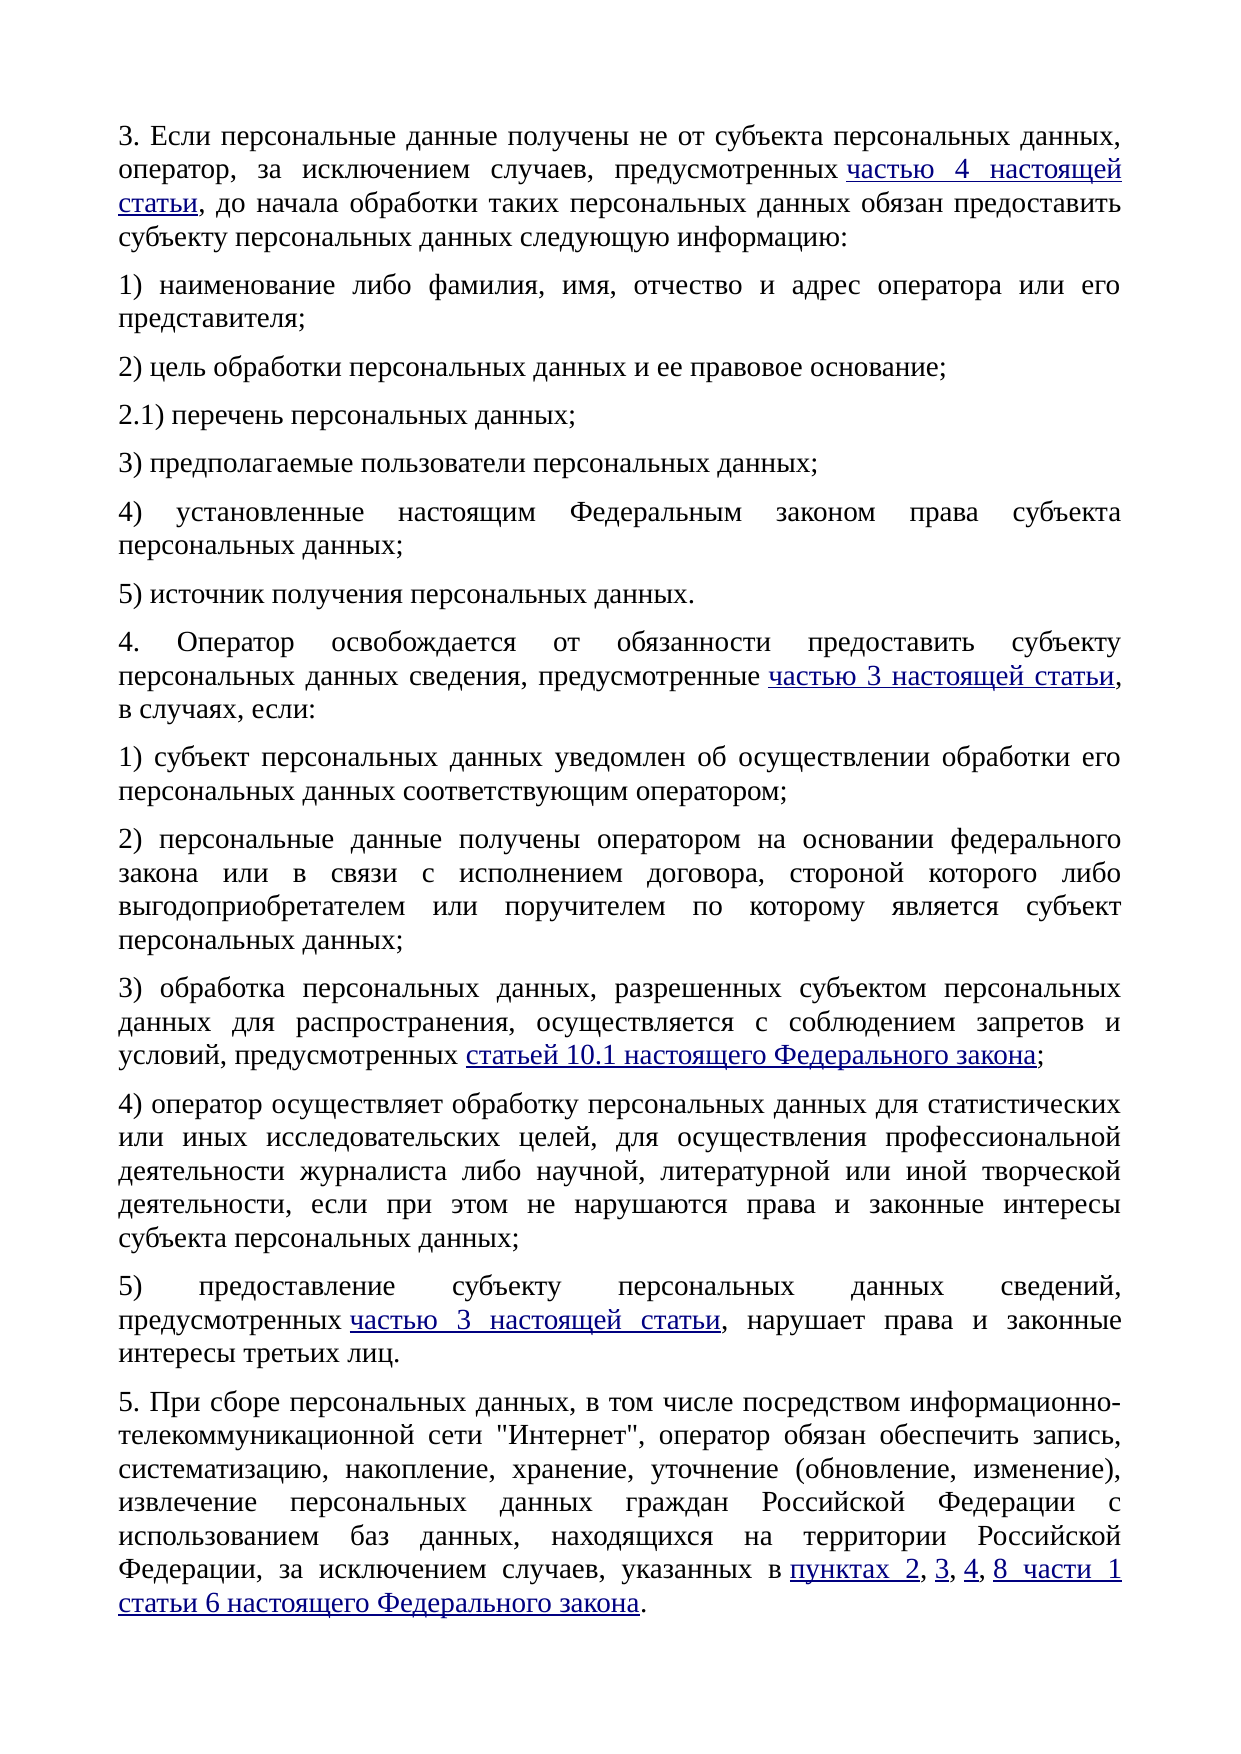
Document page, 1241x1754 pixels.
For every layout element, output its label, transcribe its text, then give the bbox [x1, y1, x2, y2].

text 3) предполагаемые пользователи персональных данных; [118, 446, 1122, 479]
text 5) предоставление субъекту персональных данных сведений, предусмотренных частью 3 настоящей статьи, нарушает права и законные интересы третьих лиц. [118, 1268, 1122, 1369]
text 2) цель обработки персональных данных и ее правовое основание; [118, 349, 1122, 382]
text 4. Оператор освобождается от обязанности предоставить субъекту персональных данных сведения, предусмотренные частью 3 настоящей статьи, в случаях, если: [118, 624, 1122, 725]
text 1) субъект персональных данных уведомлен об осуществлении обработки его персональных данных соответствующим оператором; [118, 739, 1122, 807]
text 5) источник получения персональных данных. [118, 576, 1122, 609]
text 3. Если персональные данные получены не от субъекта персональных данных, оператор, за исключением случаев, предусмотренных частью 4 настоящей статьи, до начала обработки таких персональных данных обязан предоставить субъекту персональных данных следующую информацию: [118, 118, 1122, 252]
text 4) оператор осуществляет обработку персональных данных для статистических или иных исследовательских целей, для осуществления профессиональной деятельности журналиста либо научной, литературной или иной творческой деятельности, если при этом не нарушаются права и законные интересы субъекта персональных данных; [118, 1086, 1122, 1253]
text 2) персональные данные получены оператором на основании федерального закона или в связи с исполнением договора, стороной которого либо выгодоприобретателем или поручителем по которому является субъект персональных данных; [118, 821, 1122, 956]
text 2.1) перечень персональных данных; [118, 397, 1122, 431]
text 4) установленные настоящим Федеральным законом права субъекта персональных данных; [118, 494, 1122, 561]
text 5. При сборе персональных данных, в том числе посредством информационно-телекоммуникационной сети "Интернет", оператор обязан обеспечить запись, систематизацию, накопление, хранение, уточнение (обновление, изменение), извлечение персональных данных граждан Российской Федерации с использованием баз данных, находящихся на территории Российской Федерации, за исключением случаев, указанных в пунктах 2, 3, 4, 8 части 1 статьи 6 настоящего Федерального закона. [118, 1384, 1122, 1618]
text 3) обработка персональных данных, разрешенных субъектом персональных данных для распространения, осуществляется с соблюдением запретов и условий, предусмотренных статьей 10.1 настоящего Федерального закона; [118, 970, 1122, 1071]
text 1) наименование либо фамилия, имя, отчество и адрес оператора или его представителя; [118, 267, 1122, 334]
